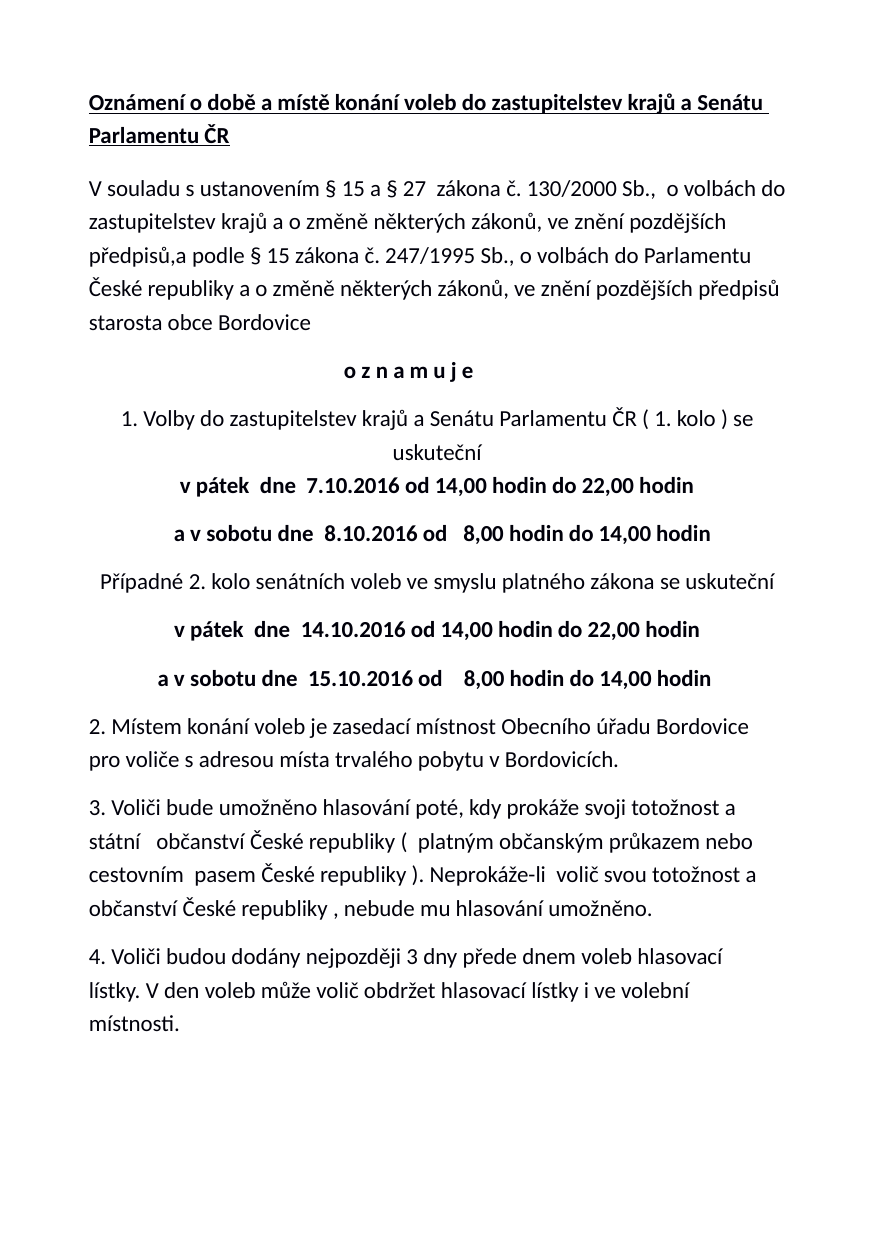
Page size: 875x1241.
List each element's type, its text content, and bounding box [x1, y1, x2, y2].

text v pátek dne 14.10.2016 od 14,00 hodin do 22,00 hodin [88, 616, 786, 644]
text Oznámení o době a místě konání voleb do zastupitelstev krajů a Senátu Parlamentu ČR [88, 88, 786, 149]
text Případné 2. kolo senátních voleb ve smyslu platného zákona se uskuteční [88, 567, 786, 596]
text a v sobotu dne 15.10.2016 od 8,00 hodin do 14,00 hodin [88, 664, 786, 692]
text o z n a m u j e [88, 356, 786, 384]
text V souladu s ustanovením § 15 a § 27 zákona č. 130/2000 Sb., o volbách do zastupitelstev krajů a o změně některých zákonů, ve znění pozdějších předpisů,a podle § 15 zákona č. 247/1995 Sb., o volbách do Parlamentu České republiky a o změně některých zákonů, ve znění pozdějších předpisů starosta obce Bordovice [88, 174, 786, 336]
text 1. Volby do zastupitelstev krajů a Senátu Parlamentu ČR ( 1. kolo ) se uskuteční v pátek dne 7.10.2016 od 14,00 hodin do 22,00 hodin [88, 404, 786, 499]
text 4. Voliči budou dodány nejpozději 3 dny přede dnem voleb hlasovací lístky. V den voleb může volič obdržet hlasovací lístky i ve volební místnosti. [88, 942, 786, 1037]
text 2. Místem konání voleb je zasedací místnost Obecního úřadu Bordovice pro voliče s adresou místa trvalého pobytu v Bordovicích. [88, 712, 786, 773]
text 3. Voliči bude umožněno hlasování poté, kdy prokáže svoji totožnost a státní občanství České republiky ( platným občanským průkazem nebo cestovním pasem České republiky ). Neprokáže-li volič svou totožnost a občanství České republiky , nebude mu hlasování umožněno. [88, 793, 786, 922]
text a v sobotu dne 8.10.2016 od 8,00 hodin do 14,00 hodin [88, 519, 786, 547]
